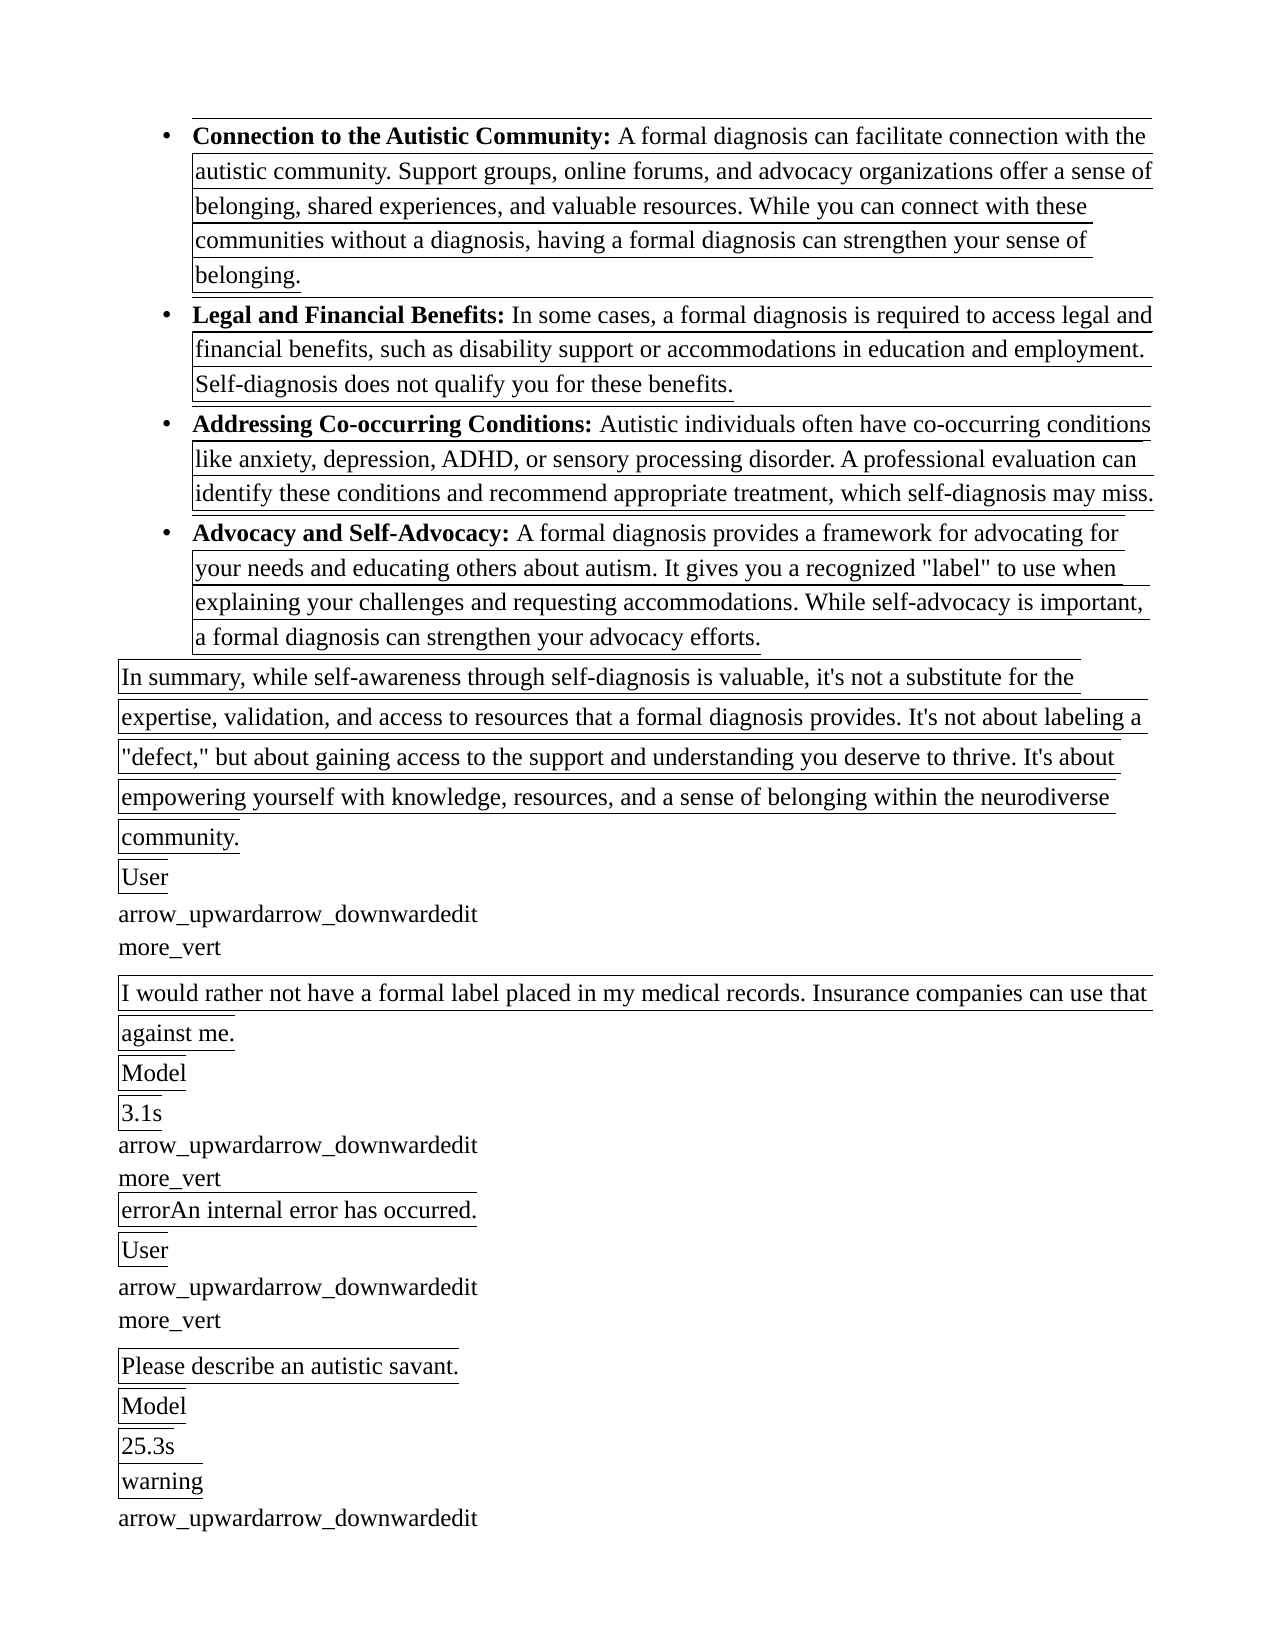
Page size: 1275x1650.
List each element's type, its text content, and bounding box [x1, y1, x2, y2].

text more_vert [118, 932, 1157, 961]
text Model [119, 1388, 1157, 1423]
list Addressing Co-occurring Conditions: Autistic individuals often have co-occurring conditions like anxiety, depression, ADHD, or sensory processing disorder. A professional evaluation can identify these conditions and recommend appropriate treatment, which self-diagnosis may miss. [162, 406, 1157, 510]
text more_vert [118, 1305, 1157, 1333]
text In summary, while self-awareness through self-diagnosis is valuable, it's not a substitute for the expertise, validation, and access to resources that a formal diagnosis provides. It's not about labeling a "defect," but about gaining access to the support and understanding you deserve to thrive. It's about empowering yourself with knowledge, resources, and a sense of belonging within the neurodiverse community. [118, 659, 1157, 853]
list Legal and Financial Benefits: In some cases, a formal diagnosis is required to access legal and financial benefits, such as disability support or accommodations in education and employment. Self-diagnosis does not qualify you for these benefits. [162, 297, 1157, 401]
text errorAn internal error has occurred. [119, 1192, 1157, 1226]
text Please describe an autistic savant. [119, 1348, 1157, 1383]
text 25.3s [119, 1428, 1157, 1463]
text more_vert [118, 1163, 1157, 1192]
list Advocacy and Self-Advocacy: A formal diagnosis provides a framework for advocating for your needs and educating others about autism. It gives you a recognized "label" to use when explaining your challenges and requesting accommodations. While self-advocacy is important, a formal diagnosis can strengthen your advocacy efforts. [162, 515, 1157, 654]
text warning [119, 1463, 1157, 1498]
text Model [119, 1055, 1157, 1090]
text arrow_upwardarrow_downwardedit [118, 1130, 1157, 1159]
list Connection to the Autistic Community: A formal diagnosis can facilitate connection with the autistic community. Support groups, online forums, and advocacy organizations offer a sense of belonging, shared experiences, and valuable resources. While you can connect with these communities without a diagnosis, having a formal diagnosis can strengthen your sense of belonging. [162, 118, 1157, 292]
text arrow_upwardarrow_downwardedit [118, 1272, 1157, 1300]
text arrow_upwardarrow_downwardedit [118, 899, 1157, 927]
text User [119, 1232, 1157, 1266]
text I would rather not have a formal label placed in my medical records. Insurance companies can use that against me. [118, 975, 1157, 1050]
text 3.1s [119, 1095, 1157, 1130]
text arrow_upwardarrow_downwardedit [118, 1503, 1157, 1532]
text User [119, 859, 1157, 893]
